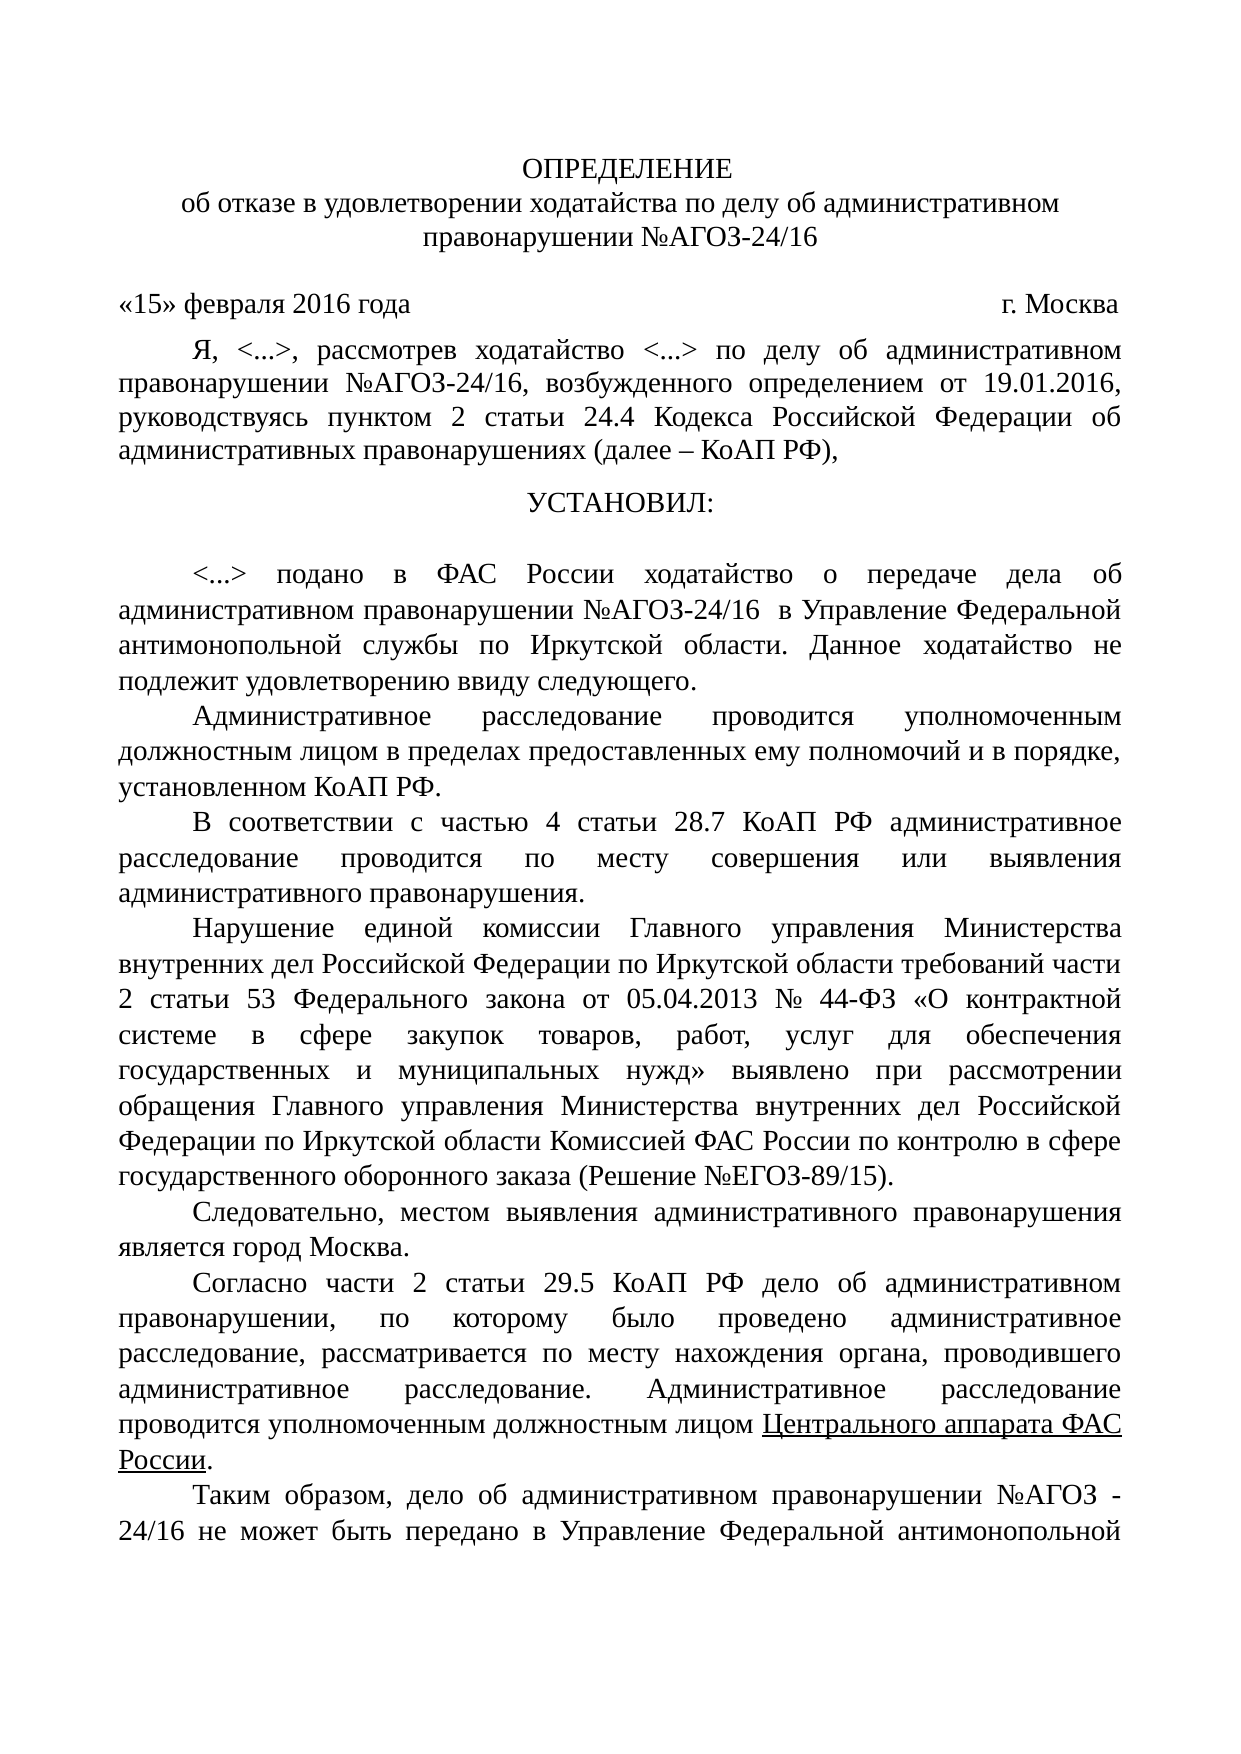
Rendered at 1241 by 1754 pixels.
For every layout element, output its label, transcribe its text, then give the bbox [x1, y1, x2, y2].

text Нарушение единой комиссии Главного управления Министерства внутренних дел Российской Федерации по Иркутской области требований части 2 статьи 53 Федерального закона от 05.04.2013 № 44-ФЗ «О контрактной системе в сфере закупок товаров, работ, услуг для обеспечения государственных и муниципальных нужд» выявлено при рассмотрении обращения Главного управления Министерства внутренних дел Российской Федерации по Иркутской области Комиссией ФАС России по контролю в сфере государственного оборонного заказа (Решение №ЕГОЗ-89/15). [118, 909, 1122, 1192]
text Таким образом, дело об административном правонарушении №АГОЗ - 24/16 не может быть передано в Управление Федеральной антимонопольной [118, 1475, 1122, 1546]
text Согласно части 2 статьи 29.5 КоАП РФ дело об административном правонарушении, по которому было проведено административное расследование, рассматривается по месту нахождения органа, проводившего административное расследование. Административное расследование проводится уполномоченным должностным лицом Центрального аппарата ФАС России. [118, 1263, 1122, 1475]
text ОПРЕДЕЛЕНИЕ [118, 152, 1122, 185]
text об отказе в удовлетворении ходатайства по делу об административном правонарушении №АГОЗ-24/16 [118, 185, 1122, 252]
text <...> подано в ФАС России ходатайство о передаче дела об административном правонарушении №АГОЗ-24/16 в Управление Федеральной антимонопольной службы по Иркутской области. Данное ходатайство не подлежит удовлетворению ввиду следующего. [118, 554, 1122, 696]
text Следовательно, местом выявления административного правонарушения является город Москва. [118, 1192, 1122, 1263]
text Административное расследование проводится уполномоченным должностным лицом в пределах предоставленных ему полномочий и в порядке, установленном КоАП РФ. [118, 696, 1122, 802]
text УСТАНОВИЛ: [118, 484, 1122, 519]
text Я, <...>, рассмотрев ходатайство <...> по делу об административном правонарушении №АГОЗ-24/16, возбужденного определением от 19.01.2016, руководствуясь пунктом 2 статьи 24.4 Кодекса Российской Федерации об административных правонарушениях (далее – КоАП РФ), [118, 332, 1122, 466]
text В соответствии с частью 4 статьи 28.7 КоАП РФ административное расследование проводится по месту совершения или выявления административного правонарушения. [118, 802, 1122, 909]
text «15» февраля 2016 года г. Москва [118, 286, 1122, 319]
